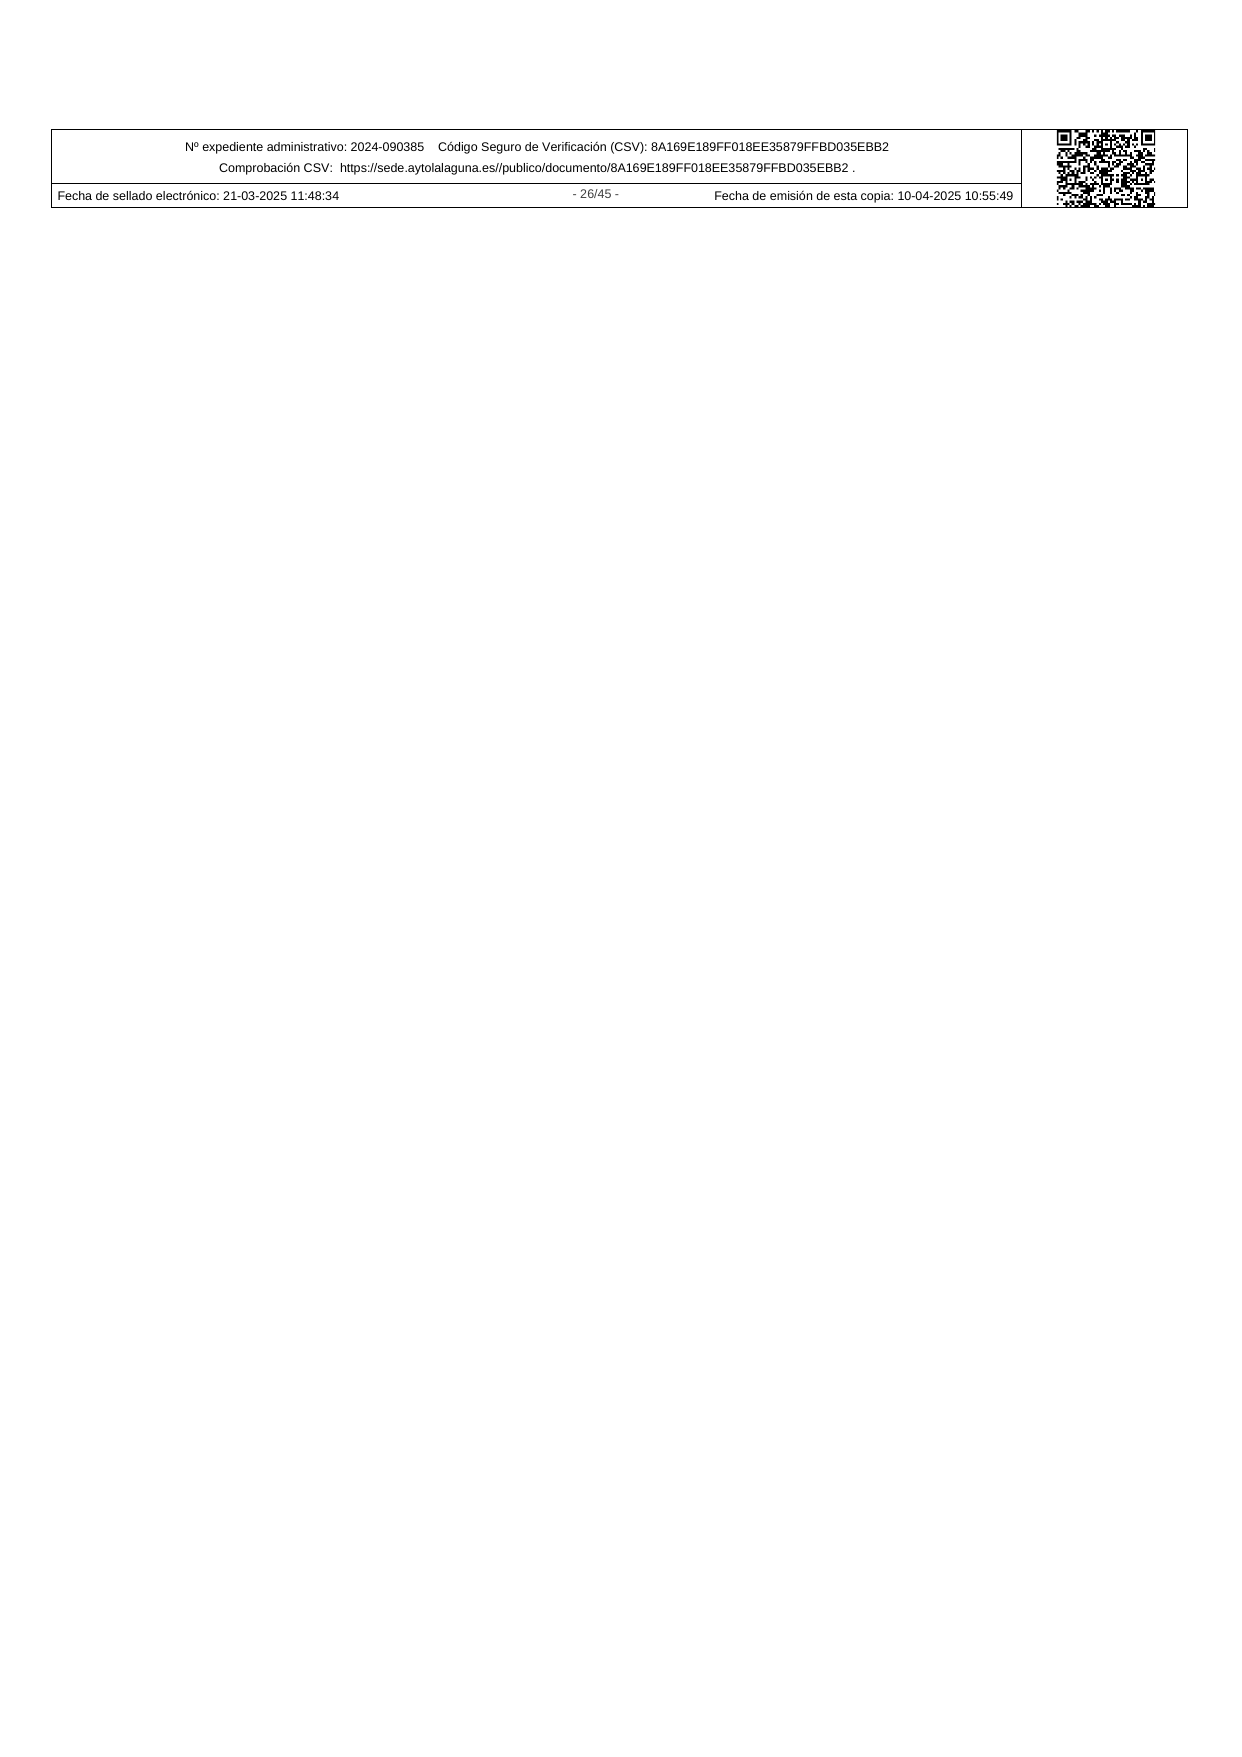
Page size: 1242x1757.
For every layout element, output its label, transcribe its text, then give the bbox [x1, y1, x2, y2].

table_cell Nº expediente administrativo: 2024-090385 Código Seguro de Verificación (CSV): 8A169E189FF018EE35879FFBD035EBB2 Comprobación CSV: https://sede.aytolalaguna.es//publico/documento/8A169E189FF018EE35879FFBD035EBB2 . [52, 130, 1021, 183]
table_cell Fecha de sellado electrónico: 21-03-2025 11:48:34 - 26/45 - Fecha de emisión de esta copia: 10-04-2025 10:55:49 [52, 184, 1021, 207]
table_header [1156, 130, 1187, 207]
table_header [1022, 130, 1056, 207]
